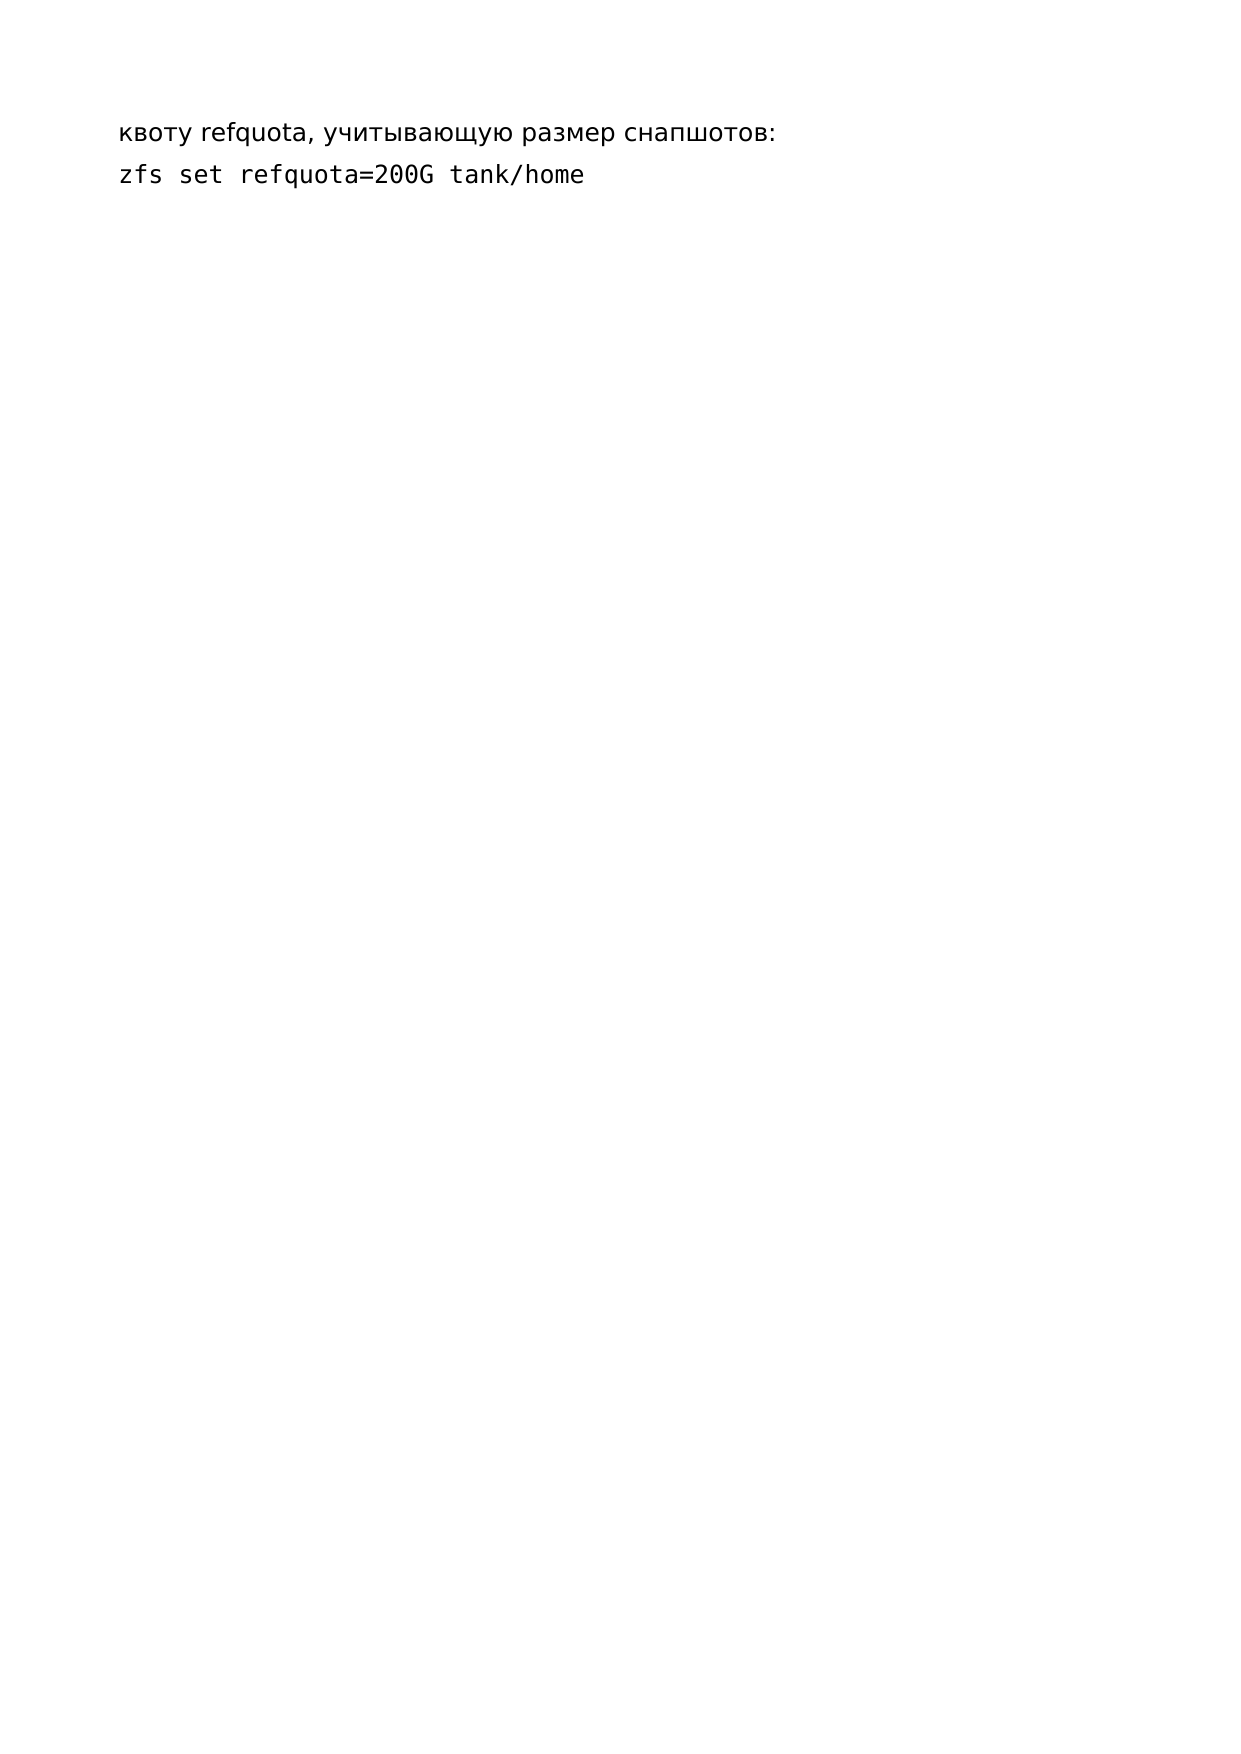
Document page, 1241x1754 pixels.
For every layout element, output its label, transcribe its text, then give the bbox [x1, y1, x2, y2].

text zfs set refquota=200G tank/home [118, 160, 1122, 189]
text квоту refquota, учитывающую размер снапшотов: [118, 118, 1122, 147]
